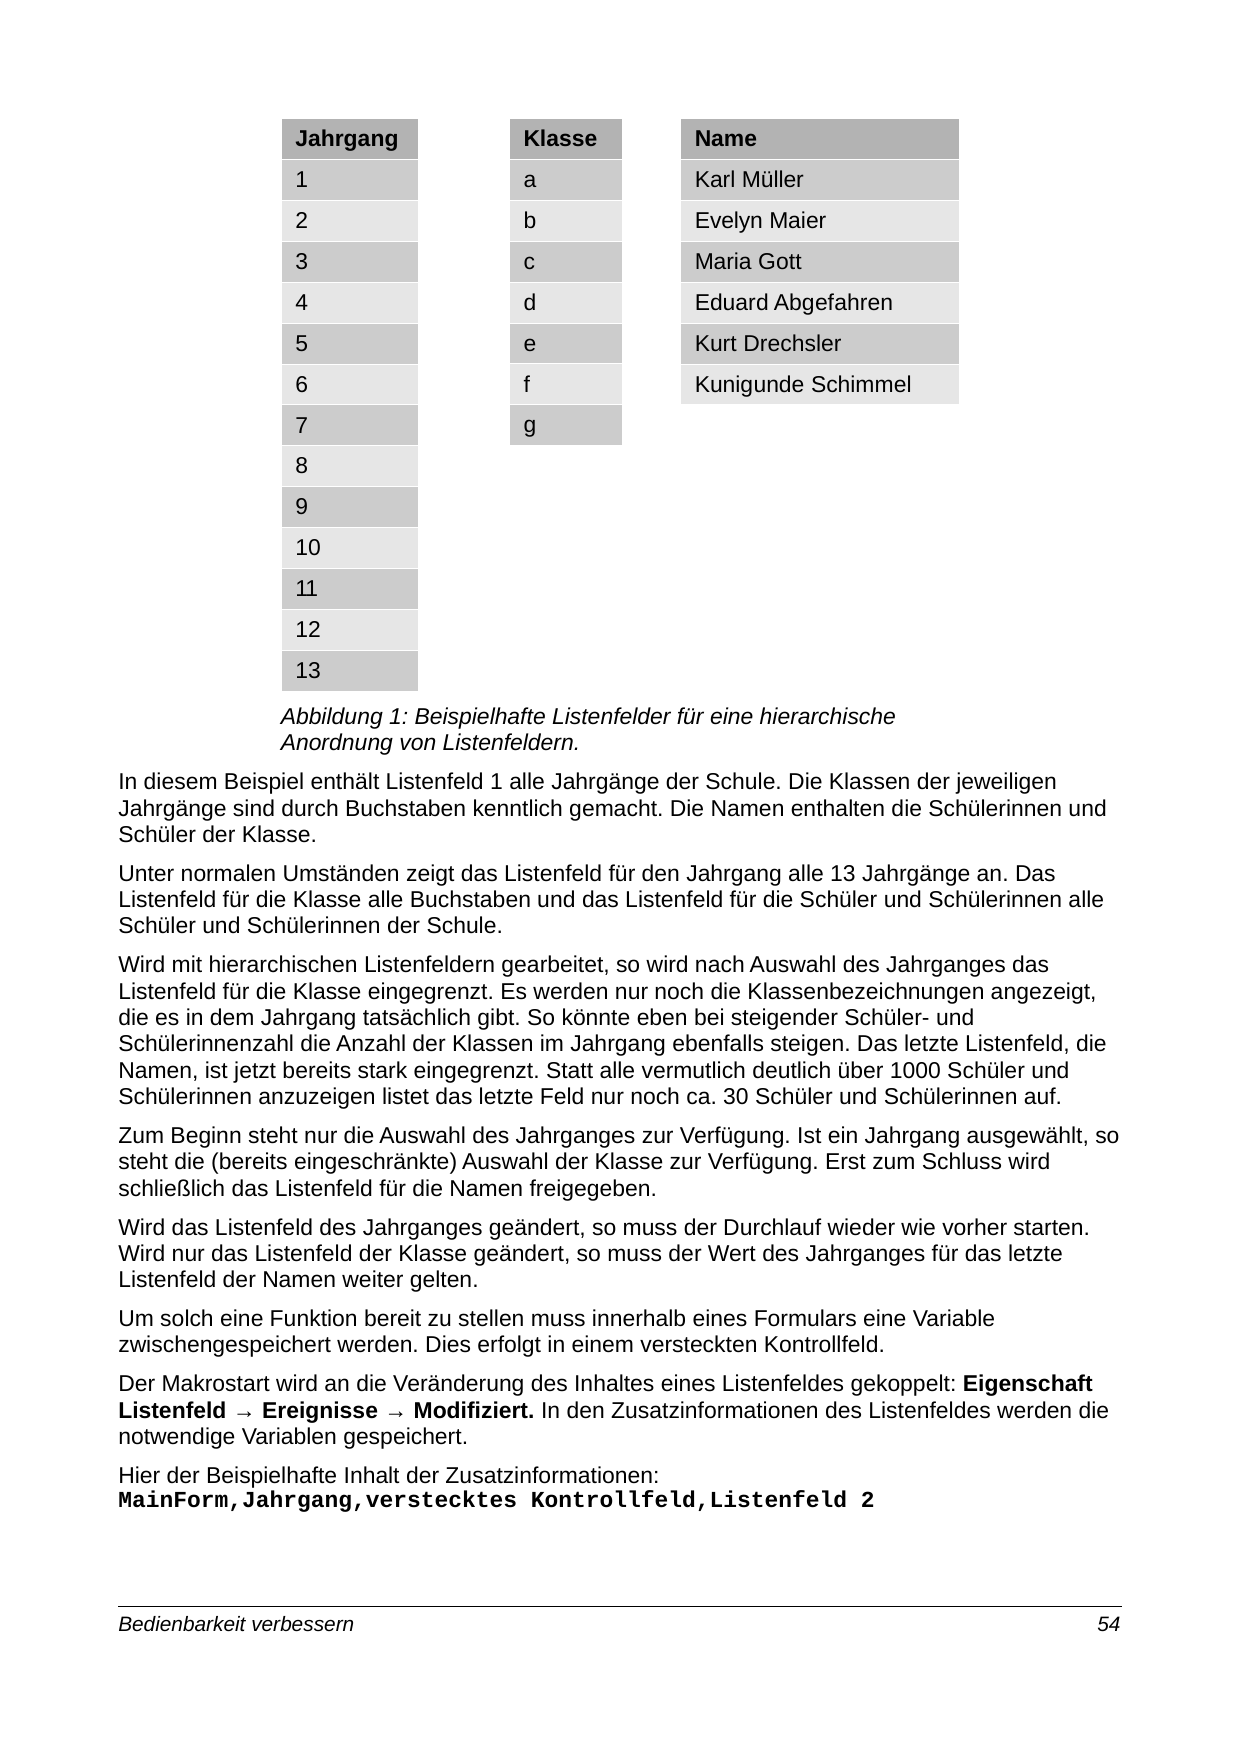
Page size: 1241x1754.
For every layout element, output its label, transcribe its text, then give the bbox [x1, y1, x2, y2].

text Wird mit hierarchischen Listenfeldern gearbeitet, so wird nach Auswahl des Jahrganges das Listenfeld für die Klasse eingegrenzt. Es werden nur noch die Klassenbezeichnungen angezeigt, die es in dem Jahrgang tatsächlich gibt. So könnte eben bei steigender Schüler- und Schülerinnenzahl die Anzahl der Klassen im Jahrgang ebenfalls steigen. Das letzte Listenfeld, die Namen, ist jetzt bereits stark eingegrenzt. Statt alle vermutlich deutlich über 1000 Schüler und Schülerinnen anzuzeigen listet das letzte Feld nur noch ca. 30 Schüler und Schülerinnen auf. [118, 951, 1122, 1109]
text Zum Beginn steht nur die Auswahl des Jahrganges zur Verfügung. Ist ein Jahrgang ausgewählt, so steht die (bereits eingeschränkte) Auswahl der Klasse zur Verfügung. Erst zum Schluss wird schließlich das Listenfeld für die Namen freigegeben. [118, 1122, 1122, 1201]
text Wird das Listenfeld des Jahrganges geändert, so muss der Durchlauf wieder wie vorher starten. Wird nur das Listenfeld der Klasse geändert, so muss der Wert des Jahrganges für das letzte Listenfeld der Namen weiter gelten. [118, 1213, 1122, 1292]
text In diesem Beispiel enthält Listenfeld 1 alle Jahrgänge der Schule. Die Klassen der jeweiligen Jahrgänge sind durch Buchstaben kenntlich gemacht. Die Namen enthalten die Schülerinnen und Schüler der Klasse. [118, 768, 1122, 847]
text Um solch eine Funktion bereit zu stellen muss innerhalb eines Formulars eine Variable zwischengespeichert werden. Dies erfolgt in einem versteckten Kontrollfeld. [118, 1305, 1122, 1358]
text Hier der Beispielhafte Inhalt der Zusatzinformationen: MainForm,Jahrgang,verstecktes Kontrollfeld,Listenfeld 2 [118, 1462, 1122, 1514]
text Abbildung 1: Beispielhafte Listenfelder für eine hierarchische Anordnung von Listenfeldern. [281, 118, 960, 756]
text Der Makrostart wird an die Veränderung des Inhaltes eines Listenfeldes gekoppelt: Eigenschaft Listenfeld → Ereignisse → Modifiziert. In den Zusatzinformationen des Listenfeldes werden die notwendige Variablen gespeichert. [118, 1370, 1122, 1449]
text Unter normalen Umständen zeigt das Listenfeld für den Jahrgang alle 13 Jahrgänge an. Das Listenfeld für die Klasse alle Buchstaben und das Listenfeld für die Schüler und Schülerinnen alle Schüler und Schülerinnen der Schule. [118, 860, 1122, 939]
